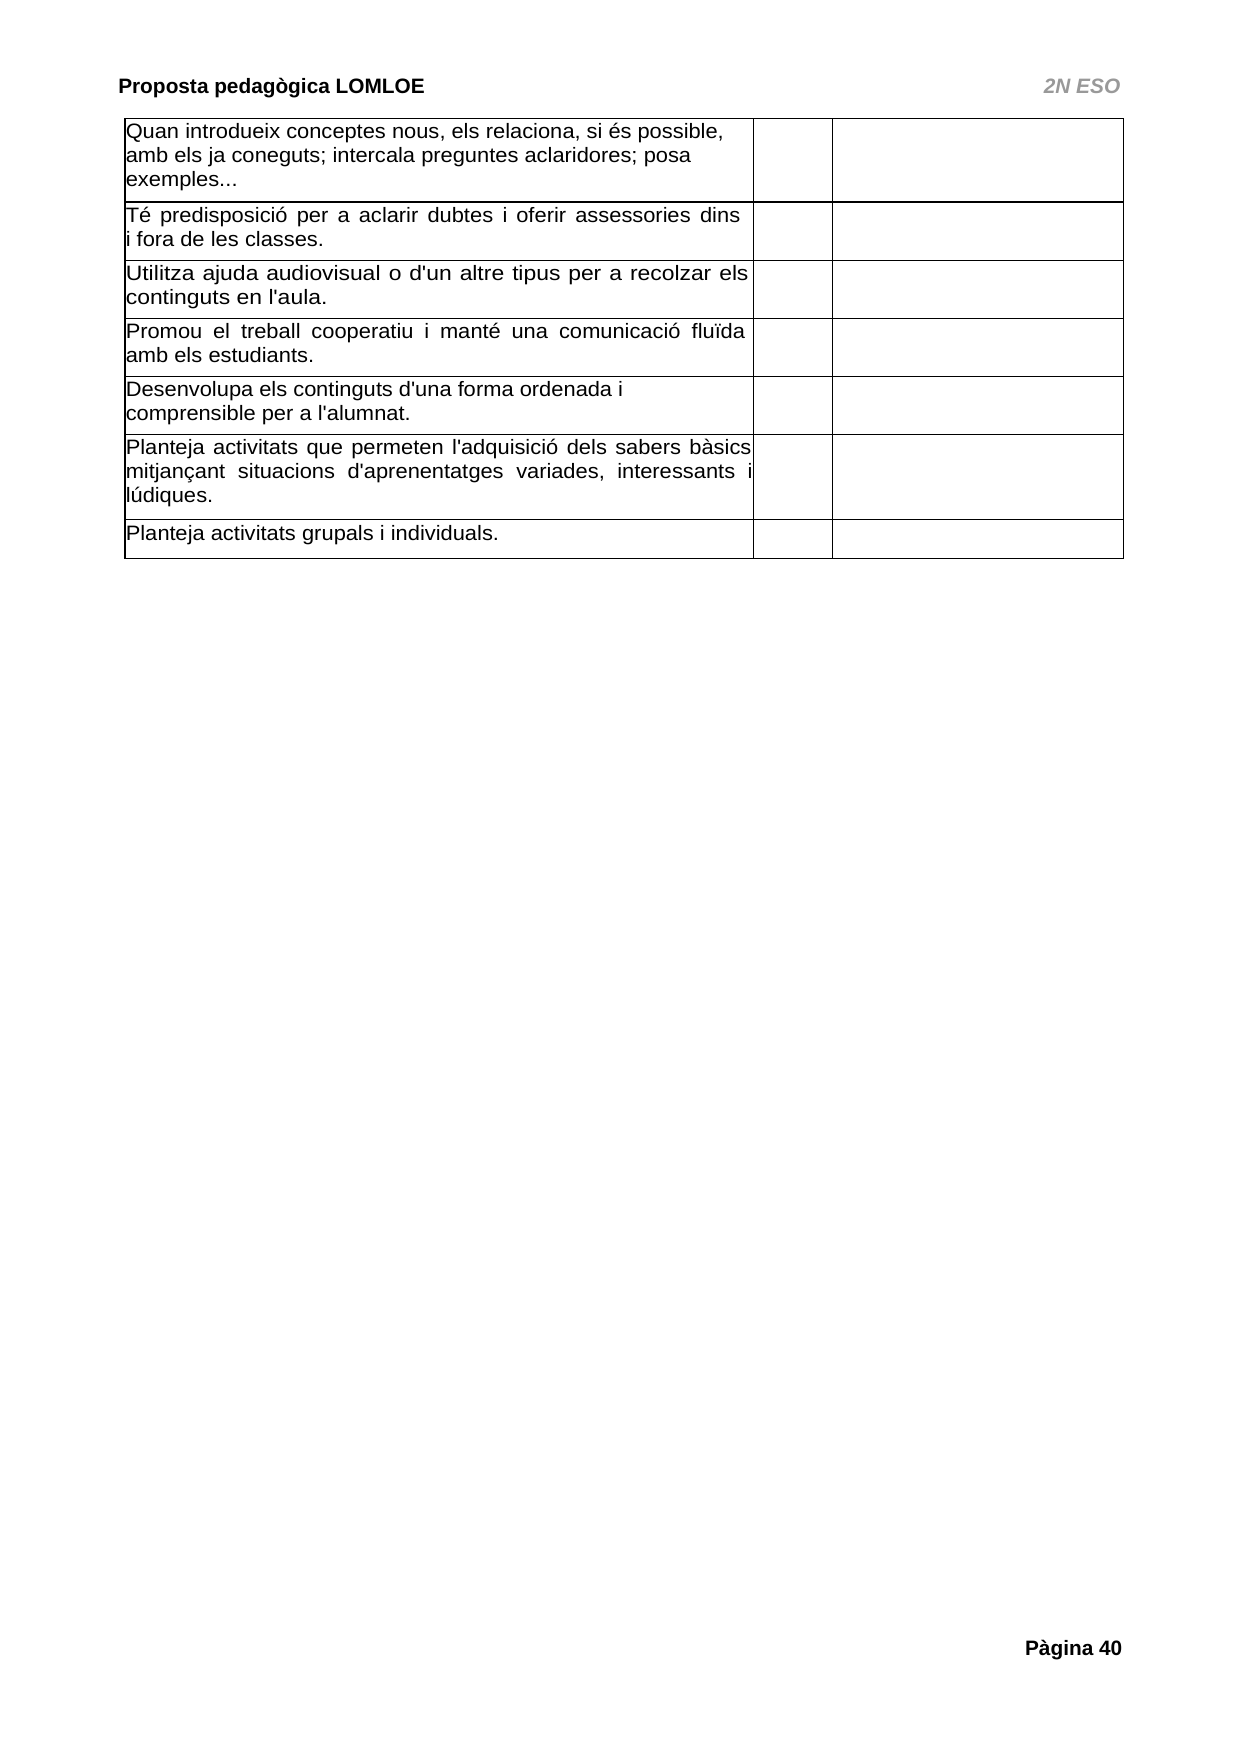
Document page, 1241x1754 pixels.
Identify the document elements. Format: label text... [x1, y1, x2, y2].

table_cell [833, 119, 1123, 201]
table_cell Promou el treball cooperatiu i manté una comunicació fluïda amb els estudiants. [126, 319, 753, 376]
table_cell [754, 377, 832, 434]
table_cell [833, 377, 1123, 434]
table_cell [754, 520, 832, 558]
table_cell [754, 119, 832, 201]
table_cell [833, 319, 1123, 376]
table_cell [754, 203, 832, 259]
table_cell Utilitza ajuda audiovisual o d'un altre tipus per a recolzar els continguts en l'aula. [126, 261, 753, 318]
table_cell Té predisposició per a aclarir dubtes i oferir assessories dins i fora de les classes. [126, 203, 753, 259]
table_cell Planteja activitats que permeten l'adquisició dels sabers bàsics mitjançant situacions d'aprenentatges variades, interessants i lúdiques. [126, 435, 753, 519]
table_cell Desenvolupa els continguts d'una forma ordenada i comprensible per a l'alumnat. [126, 377, 753, 434]
table_cell Quan introdueix conceptes nous, els relaciona, si és possible, amb els ja coneguts; intercala preguntes aclaridores; posa exemples... [126, 119, 753, 201]
table_cell [754, 261, 832, 318]
table_cell [754, 319, 832, 376]
table_cell [754, 435, 832, 519]
table_cell [833, 261, 1123, 318]
table_cell [833, 520, 1123, 558]
table_cell Planteja activitats grupals i individuals. [126, 520, 753, 558]
table_cell [833, 203, 1123, 259]
table_cell [833, 435, 1123, 519]
